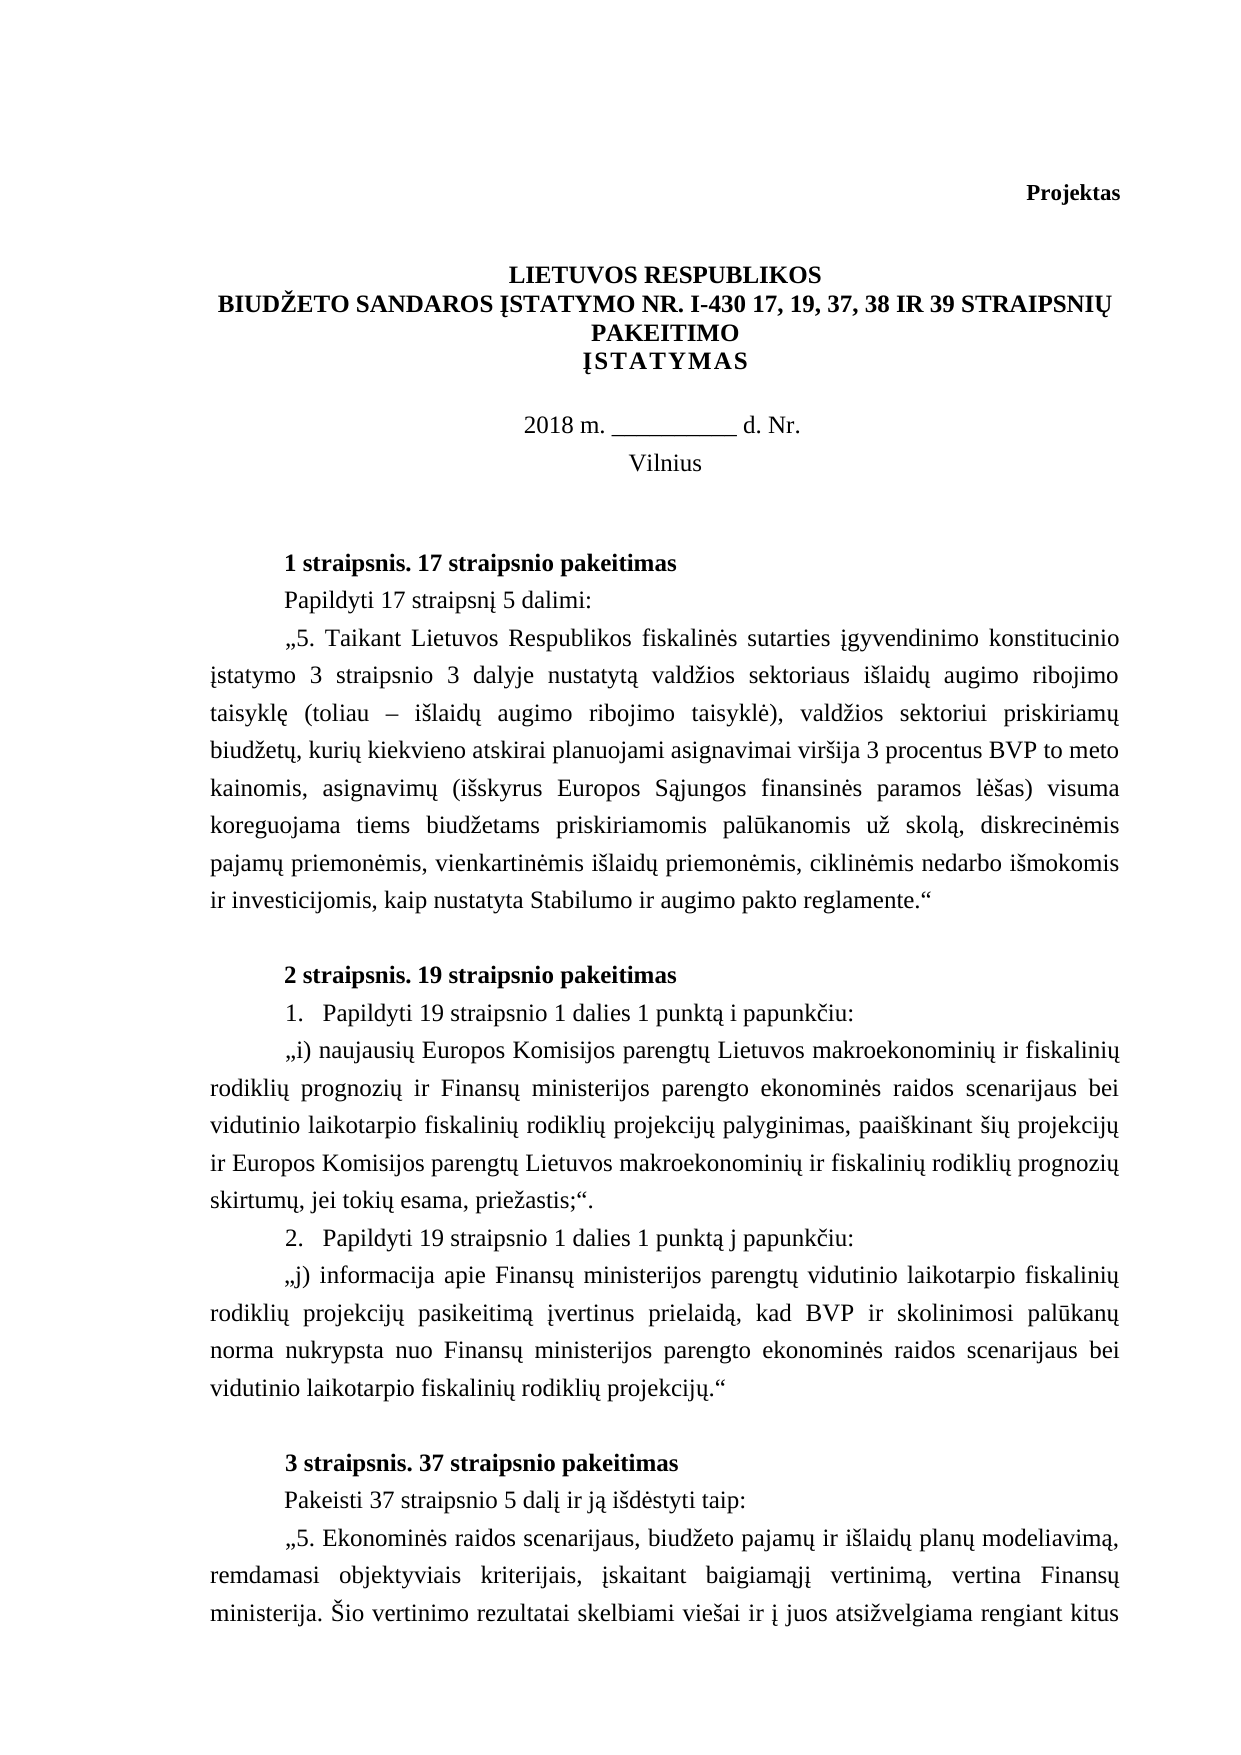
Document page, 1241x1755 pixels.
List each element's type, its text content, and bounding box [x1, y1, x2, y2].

text 3 straipsnis. 37 straipsnio pakeitimas [210, 1441, 1120, 1479]
text 2. Papildyti 19 straipsnio 1 dalies 1 punktą j papunkčiu: [285, 1216, 1120, 1254]
text 2018 m. __________ d. Nr. Vilnius [210, 404, 1120, 479]
text Papildyti 17 straipsnį 5 dalimi: [284, 579, 1120, 616]
text LIETUVOS RESPUBLIKOS [210, 260, 1120, 289]
text „i) naujausių Europos Komisijos parengtų Lietuvos makroekonominių ir fiskalinių rodiklių prognozių ir Finansų ministerijos parengto ekonominės raidos scenarijaus bei vidutinio laikotarpio fiskalinių rodiklių projekcijų palyginimas, paaiškinant šių projekcijų ir Europos Komisijos parengtų Lietuvos makroekonominių ir fiskalinių rodiklių prognozių skirtumų, jei tokių esama, priežastis;“. [210, 1029, 1120, 1216]
text 1 straipsnis. 17 straipsnio pakeitimas [246, 541, 1120, 579]
text 1. Papildyti 19 straipsnio 1 dalies 1 punktą i papunkčiu: [285, 991, 1120, 1029]
text Projektas [210, 179, 1120, 205]
text ĮSTATYMAS [210, 346, 1120, 375]
text Pakeisti 37 straipsnio 5 dalį ir ją išdėstyti taip: [210, 1479, 1120, 1516]
text „j) informacija apie Finansų ministerijos parengtų vidutinio laikotarpio fiskalinių rodiklių projekcijų pasikeitimą įvertinus prielaidą, kad BVP ir skolinimosi palūkanų norma nukrypsta nuo Finansų ministerijos parengto ekonominės raidos scenarijaus bei vidutinio laikotarpio fiskalinių rodiklių projekcijų.“ [210, 1254, 1120, 1404]
text „5. Ekonominės raidos scenarijaus, biudžeto pajamų ir išlaidų planų modeliavimą, remdamasi objektyviais kriterijais, įskaitant baigiamąjį vertinimą, vertina Finansų ministerija. Šio vertinimo rezultatai skelbiami viešai ir į juos atsižvelgiama rengiant kitus [210, 1516, 1120, 1629]
text „5. Taikant Lietuvos Respublikos fiskalinės sutarties įgyvendinimo konstitucinio įstatymo 3 straipsnio 3 dalyje nustatytą valdžios sektoriaus išlaidų augimo ribojimo taisyklę (toliau – išlaidų augimo ribojimo taisyklė), valdžios sektoriui priskiriamų biudžetų, kurių kiekvieno atskirai planuojami asignavimai viršija 3 procentus BVP to meto kainomis, asignavimų (išskyrus Europos Sąjungos finansinės paramos lėšas) visuma koreguojama tiems biudžetams priskiriamomis palūkanomis už skolą, diskrecinėmis pajamų priemonėmis, vienkartinėmis išlaidų priemonėmis, ciklinėmis nedarbo išmokomis ir investicijomis, kaip nustatyta Stabilumo ir augimo pakto reglamente.“ [210, 616, 1120, 916]
text BIUDŽETO SANDAROS ĮSTATYMO Nr. I-430 17, 19, 37, 38 IR 39 STRAIPSNIŲ PAKEITIMO [210, 289, 1120, 346]
text 2 straipsnis. 19 straipsnio pakeitimas [246, 954, 1120, 991]
